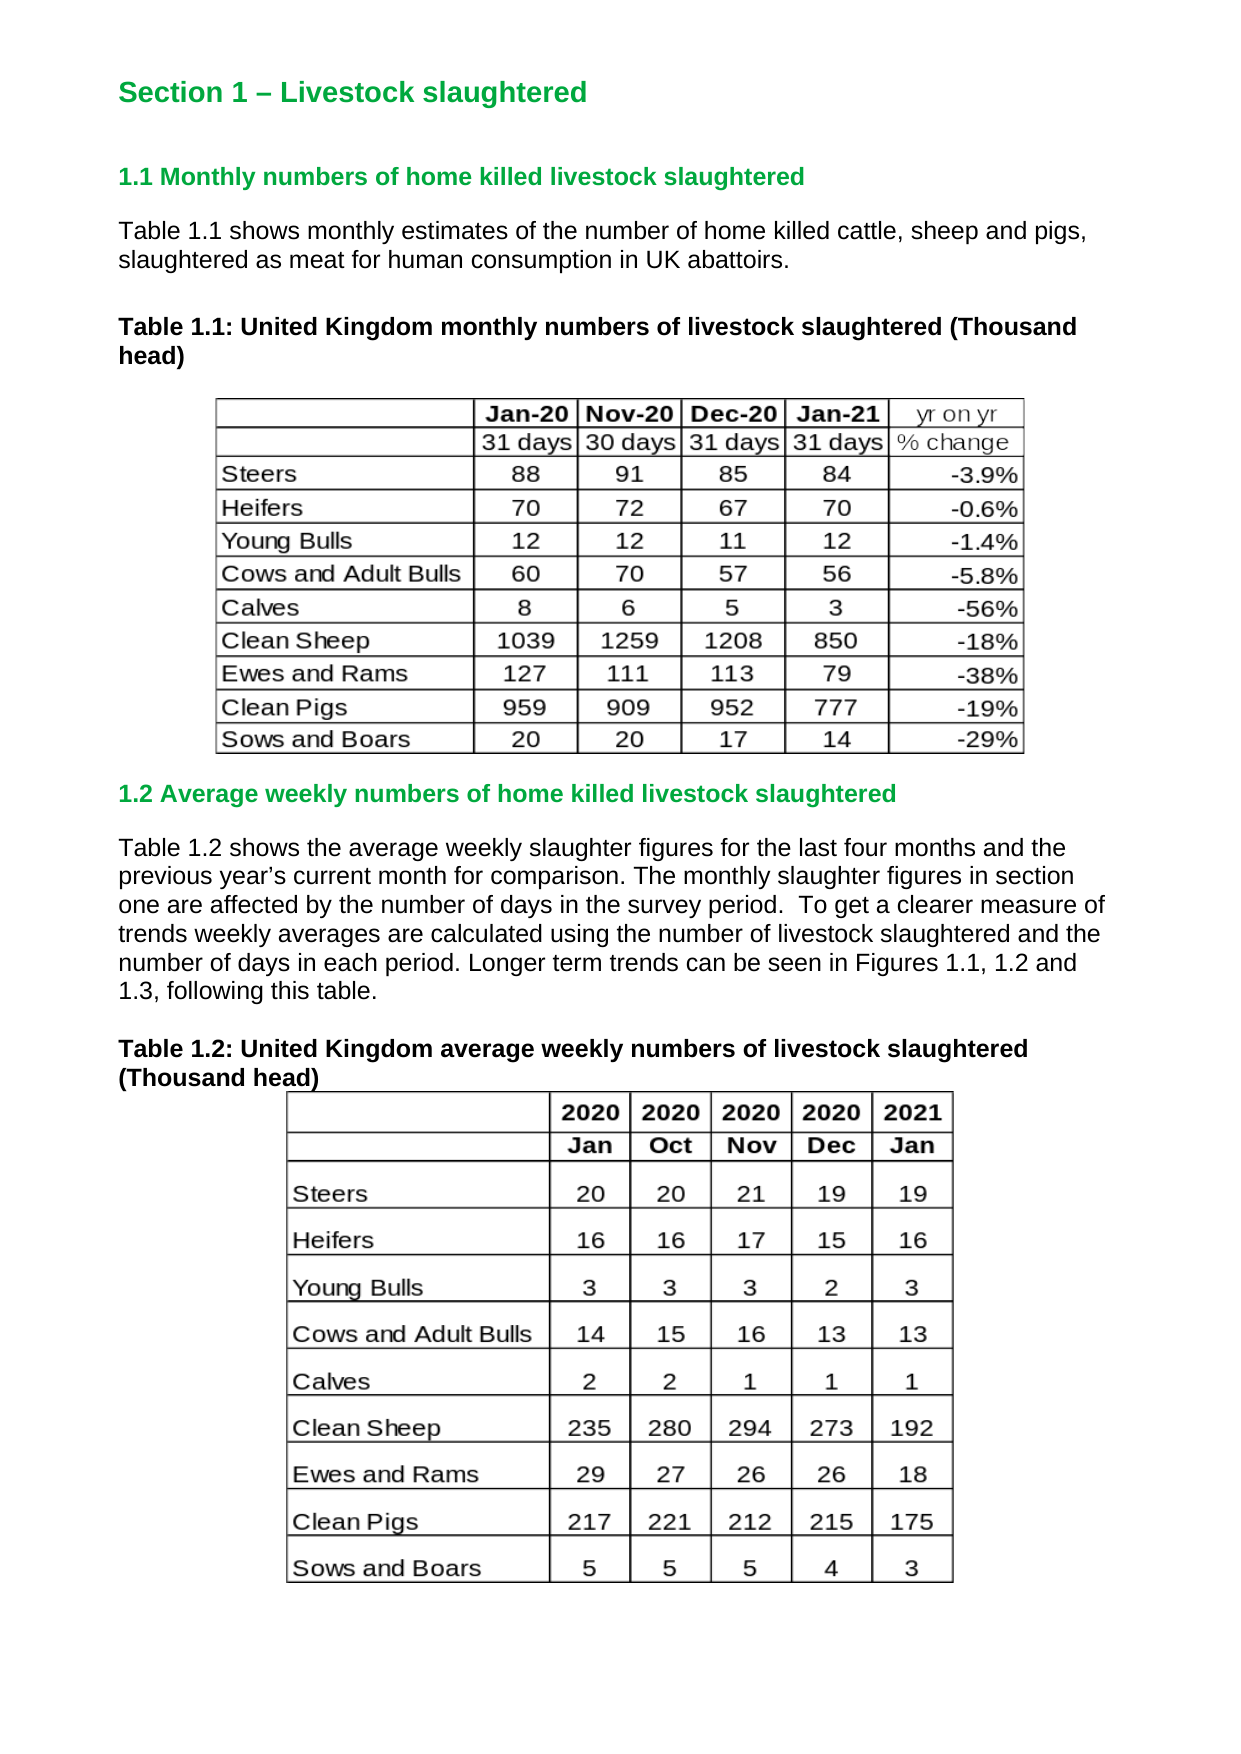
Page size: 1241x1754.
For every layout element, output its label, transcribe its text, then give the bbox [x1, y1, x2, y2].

text 1.2 Average weekly numbers of home killed livestock slaughtered [118, 779, 1121, 808]
text Section 1 – Livestock slaughtered [118, 75, 1121, 137]
text Table 1.2 shows the average weekly slaughter figures for the last four months and the previous year’s current month for comparison. The monthly slaughter figures in section one are affected by the number of days in the survey period. To get a clearer measure of trends weekly averages are calculated using the number of livestock slaughtered and the number of days in each period. Longer term trends can be seen in Figures 1.1, 1.2 and 1.3, following this table. [118, 833, 1122, 1005]
text Table 1.2: United Kingdom average weekly numbers of livestock slaughtered (Thousand head) [118, 1034, 1122, 1091]
text Table 1.1 shows monthly estimates of the number of home killed cattle, sheep and pigs, slaughtered as meat for human consumption in UK abattoirs. [118, 216, 1122, 273]
text 1.1 Monthly numbers of home killed livestock slaughtered [118, 162, 1121, 191]
text Table 1.1: United Kingdom monthly numbers of livestock slaughtered (Thousand head) [118, 312, 1121, 370]
